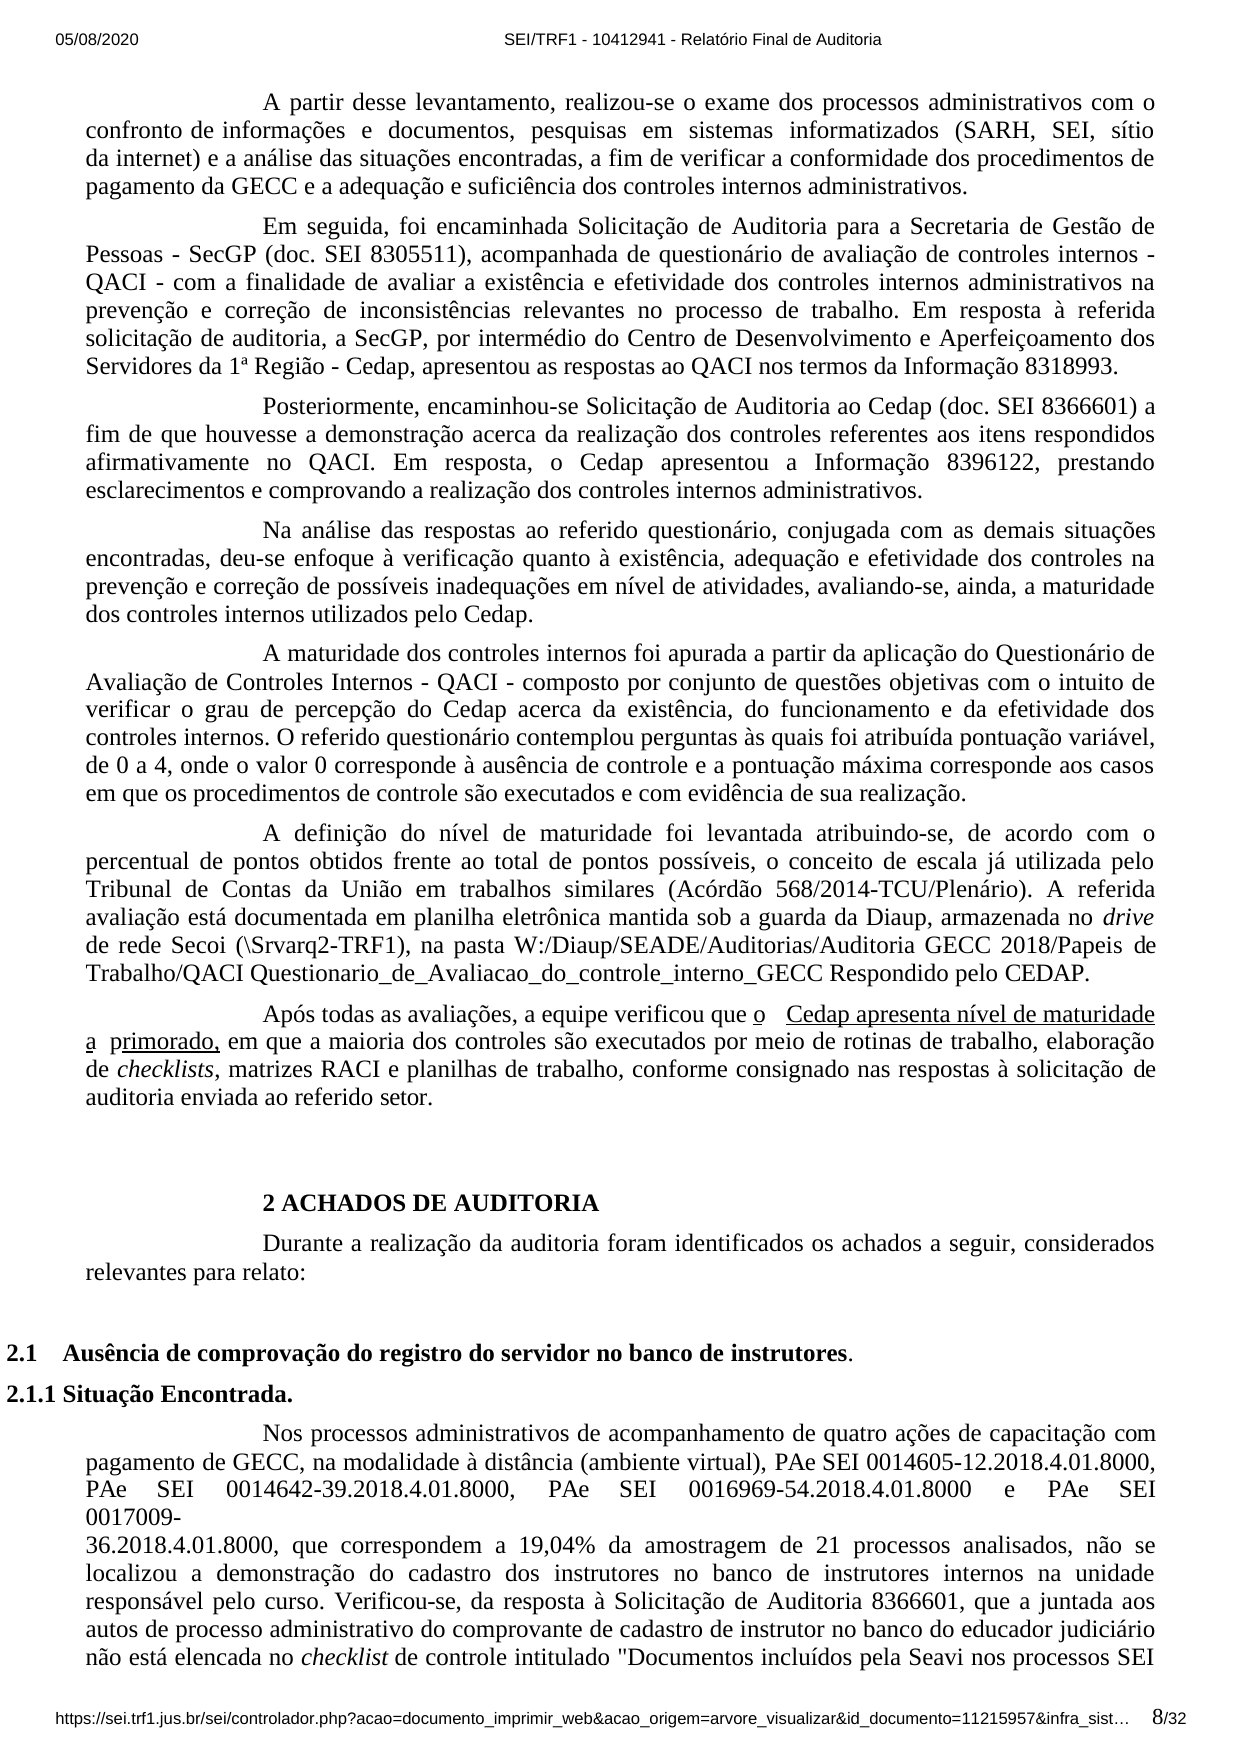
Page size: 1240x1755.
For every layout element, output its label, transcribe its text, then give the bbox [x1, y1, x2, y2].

text Nos processos administrativos de acompanhamento de quatro ações de capacitação com pagamento de GECC, na modalidade à distância (ambiente virtual), PAe SEI 0014605-12.2018.4.01.8000, PAe SEI 0014642-39.2018.4.01.8000, PAe SEI 0016969-54.2018.4.01.8000 e PAe SEI 0017009- [85, 1420, 1156, 1531]
text Posteriormente, encaminhou-se Solicitação de Auditoria ao Cedap (doc. SEI 8366601) a fim de que houvesse a demonstração acerca da realização dos controles referentes aos itens respondidos afirmativamente no QACI. Em resposta, o Cedap apresentou a Informação 8396122, prestando esclarecimentos e comprovando a realização dos controles internos administrativos. [85, 392, 1156, 503]
list Situação Encontrada. [6, 1379, 1181, 1407]
text A partir desse levantamento, realizou-se o exame dos processos administrativos com o confronto de informações e documentos, pesquisas em sistemas informatizados (SARH, SEI, sítio da internet) e a análise das situações encontradas, a fim de verificar a conformidade dos procedimentos de pagamento da GECC e a adequação e suficiência dos controles internos administrativos. [85, 88, 1156, 200]
text Em seguida, foi encaminhada Solicitação de Auditoria para a Secretaria de Gestão de Pessoas - SecGP (doc. SEI 8305511), acompanhada de questionário de avaliação de controles internos - QACI - com a finalidade de avaliar a existência e efetividade dos controles internos administrativos na prevenção e correção de inconsistências relevantes no processo de trabalho. Em resposta à referida solicitação de auditoria, a SecGP, por intermédio do Centro de Desenvolvimento e Aperfeiçoamento dos Servidores da 1ª Região - Cedap, apresentou as respostas ao QACI nos termos da Informação 8318993. [85, 212, 1156, 379]
text Durante a realização da auditoria foram identificados os achados a seguir, considerados relevantes para relato: [85, 1229, 1156, 1285]
text A maturidade dos controles internos foi apurada a partir da aplicação do Questionário de Avaliação de Controles Internos - QACI - composto por conjunto de questões objetivas com o intuito de verificar o grau de percepção do Cedap acerca da existência, do funcionamento e da efetividade dos controles internos. O referido questionário contemplou perguntas às quais foi atribuída pontuação variável, de 0 a 4, onde o valor 0 corresponde à ausência de controle e a pontuação máxima corresponde aos casos em que os procedimentos de controle são executados e com evidência de sua realização. [85, 640, 1156, 807]
subtitle ACHADOS DE AUDITORIA [262, 1188, 1181, 1217]
text a primorado, em que a maioria dos controles são executados por meio de rotinas de trabalho, elaboração de checklists, matrizes RACI e planilhas de trabalho, conforme consignado nas respostas à solicitação de auditoria enviada ao referido setor. [85, 1027, 1156, 1111]
text Na análise das respostas ao referido questionário, conjugada com as demais situações encontradas, deu-se enfoque à verificação quanto à existência, adequação e efetividade dos controles na prevenção e correção de possíveis inadequações em nível de atividades, avaliando-se, ainda, a maturidade dos controles internos utilizados pelo Cedap. [85, 516, 1156, 627]
text A definição do nível de maturidade foi levantada atribuindo-se, de acordo com o percentual de pontos obtidos frente ao total de pontos possíveis, o conceito de escala já utilizada pelo Tribunal de Contas da União em trabalhos similares (Acórdão 568/2014-TCU/Plenário). A referida avaliação está documentada em planilha eletrônica mantida sob a guarda da Diaup, armazenada no drive de rede Secoi (\Srvarq2-TRF1), na pasta W:/Diaup/SEADE/Auditorias/Auditoria GECC 2018/Papeis de Trabalho/QACI Questionario_de_Avaliacao_do_controle_interno_GECC Respondido pelo CEDAP. [85, 819, 1156, 987]
text 36.2018.4.01.8000, que correspondem a 19,04% da amostragem de 21 processos analisados, não se localizou a demonstração do cadastro dos instrutores no banco de instrutores internos na unidade responsável pelo curso. Verificou-se, da resposta à Solicitação de Auditoria 8366601, que a juntada aos autos de processo administrativo do comprovante de cadastro de instrutor no banco do educador judiciário não está elencada no checklist de controle intitulado "Documentos incluídos pela Seavi nos processos SEI [85, 1531, 1156, 1671]
subtitle Ausência de comprovação do registro do servidor no banco de instrutores. [6, 1338, 1181, 1367]
text Após todas as avaliações, a equipe verificou que o Cedap apresenta nível de maturidade [262, 999, 1181, 1027]
